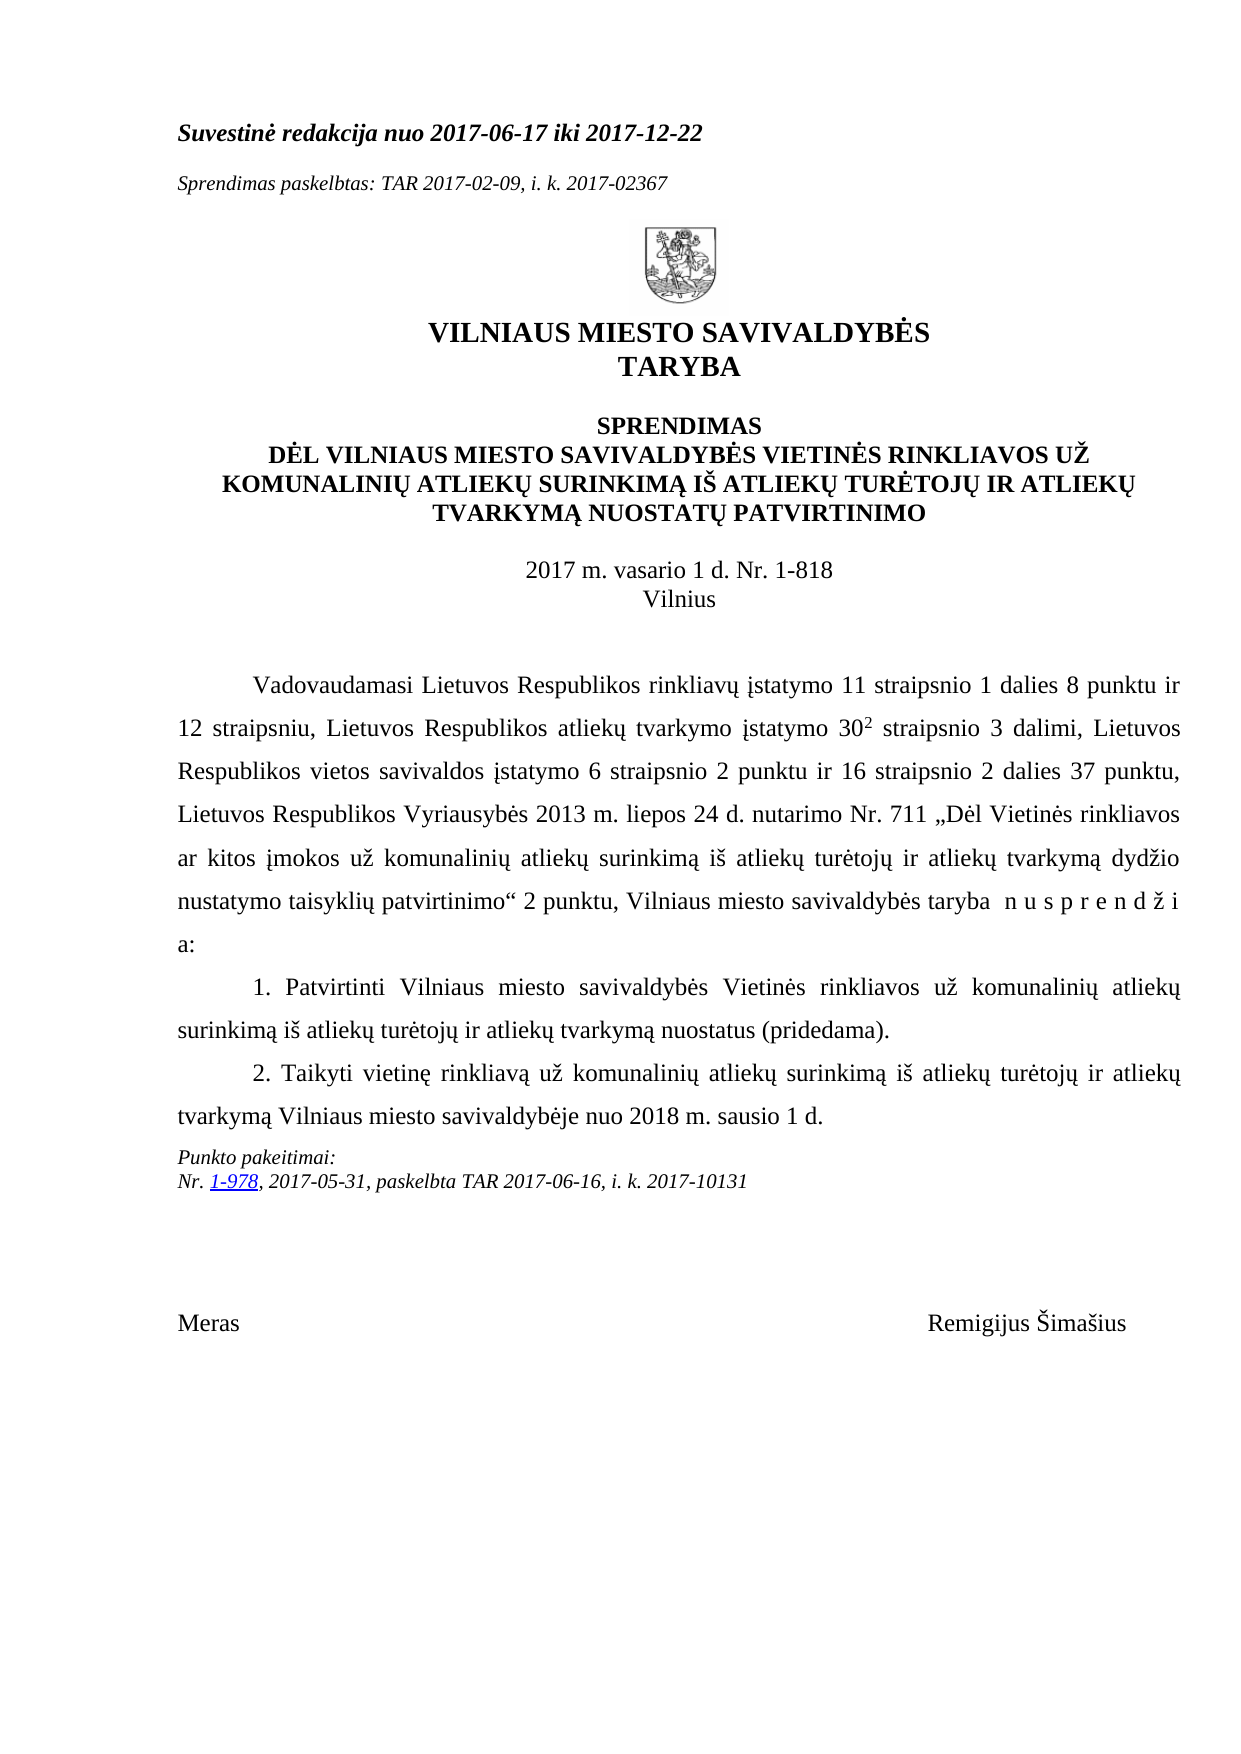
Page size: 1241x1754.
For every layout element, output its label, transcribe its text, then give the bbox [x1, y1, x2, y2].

text Nr. 1-978, 2017-05-31, paskelbta TAR 2017-06-16, i. k. 2017-10131 [177, 1169, 1181, 1193]
text Meras Remigijus Šimašius [177, 1308, 1181, 1336]
text 1. Patvirtinti Vilniaus miesto savivaldybės Vietinės rinkliavos už komunalinių atliekų surinkimą iš atliekų turėtojų ir atliekų tvarkymą nuostatus (pridedama). [177, 972, 1181, 1044]
text Suvestinė redakcija nuo 2017-06-17 iki 2017-12-22 [177, 118, 1181, 147]
text Vadovaudamasi Lietuvos Respublikos rinkliavų įstatymo 11 straipsnio 1 dalies 8 punktu ir 12 straipsniu, Lietuvos Respublikos atliekų tvarkymo įstatymo 302 straipsnio 3 dalimi, Lietuvos Respublikos vietos savivaldos įstatymo 6 straipsnio 2 punktu ir 16 straipsnio 2 dalies 37 punktu, Lietuvos Respublikos Vyriausybės 2013 m. liepos 24 d. nutarimo Nr. 711 „Dėl Vietinės rinkliavos ar kitos įmokos už komunalinių atliekų surinkimą iš atliekų turėtojų ir atliekų tvarkymą dydžio nustatymo taisyklių patvirtinimo“ 2 punktu, Vilniaus miesto savivaldybės taryba n u s p r e n d ž i a: [177, 670, 1181, 958]
text DĖL VILNIAUS MIESTO SAVIVALDYBĖS VIETINĖS RINKLIAVOS UŽ KOMUNALINIŲ ATLIEKŲ SURINKIMĄ IŠ ATLIEKŲ TURĖTOJŲ IR ATLIEKŲ TVARKYMĄ NUOSTATŲ PATVIRTINIMO [177, 440, 1181, 526]
text Sprendimas paskelbtas: TAR 2017-02-09, i. k. 2017-02367 [177, 171, 1181, 195]
text SPRENDIMAS [177, 411, 1181, 440]
text TARYBA [177, 349, 1181, 383]
text 2. Taikyti vietinę rinkliavą už komunalinių atliekų surinkimą iš atliekų turėtojų ir atliekų tvarkymą Vilniaus miesto savivaldybėje nuo 2018 m. sausio 1 d. [177, 1058, 1181, 1130]
text 2017 m. vasario 1 d. Nr. 1-818 [177, 555, 1181, 584]
text VILNIAUS MIESTO SAVIVALDYBĖS [177, 316, 1181, 349]
text Punkto pakeitimai: [177, 1144, 1181, 1169]
text Vilnius [177, 584, 1181, 613]
